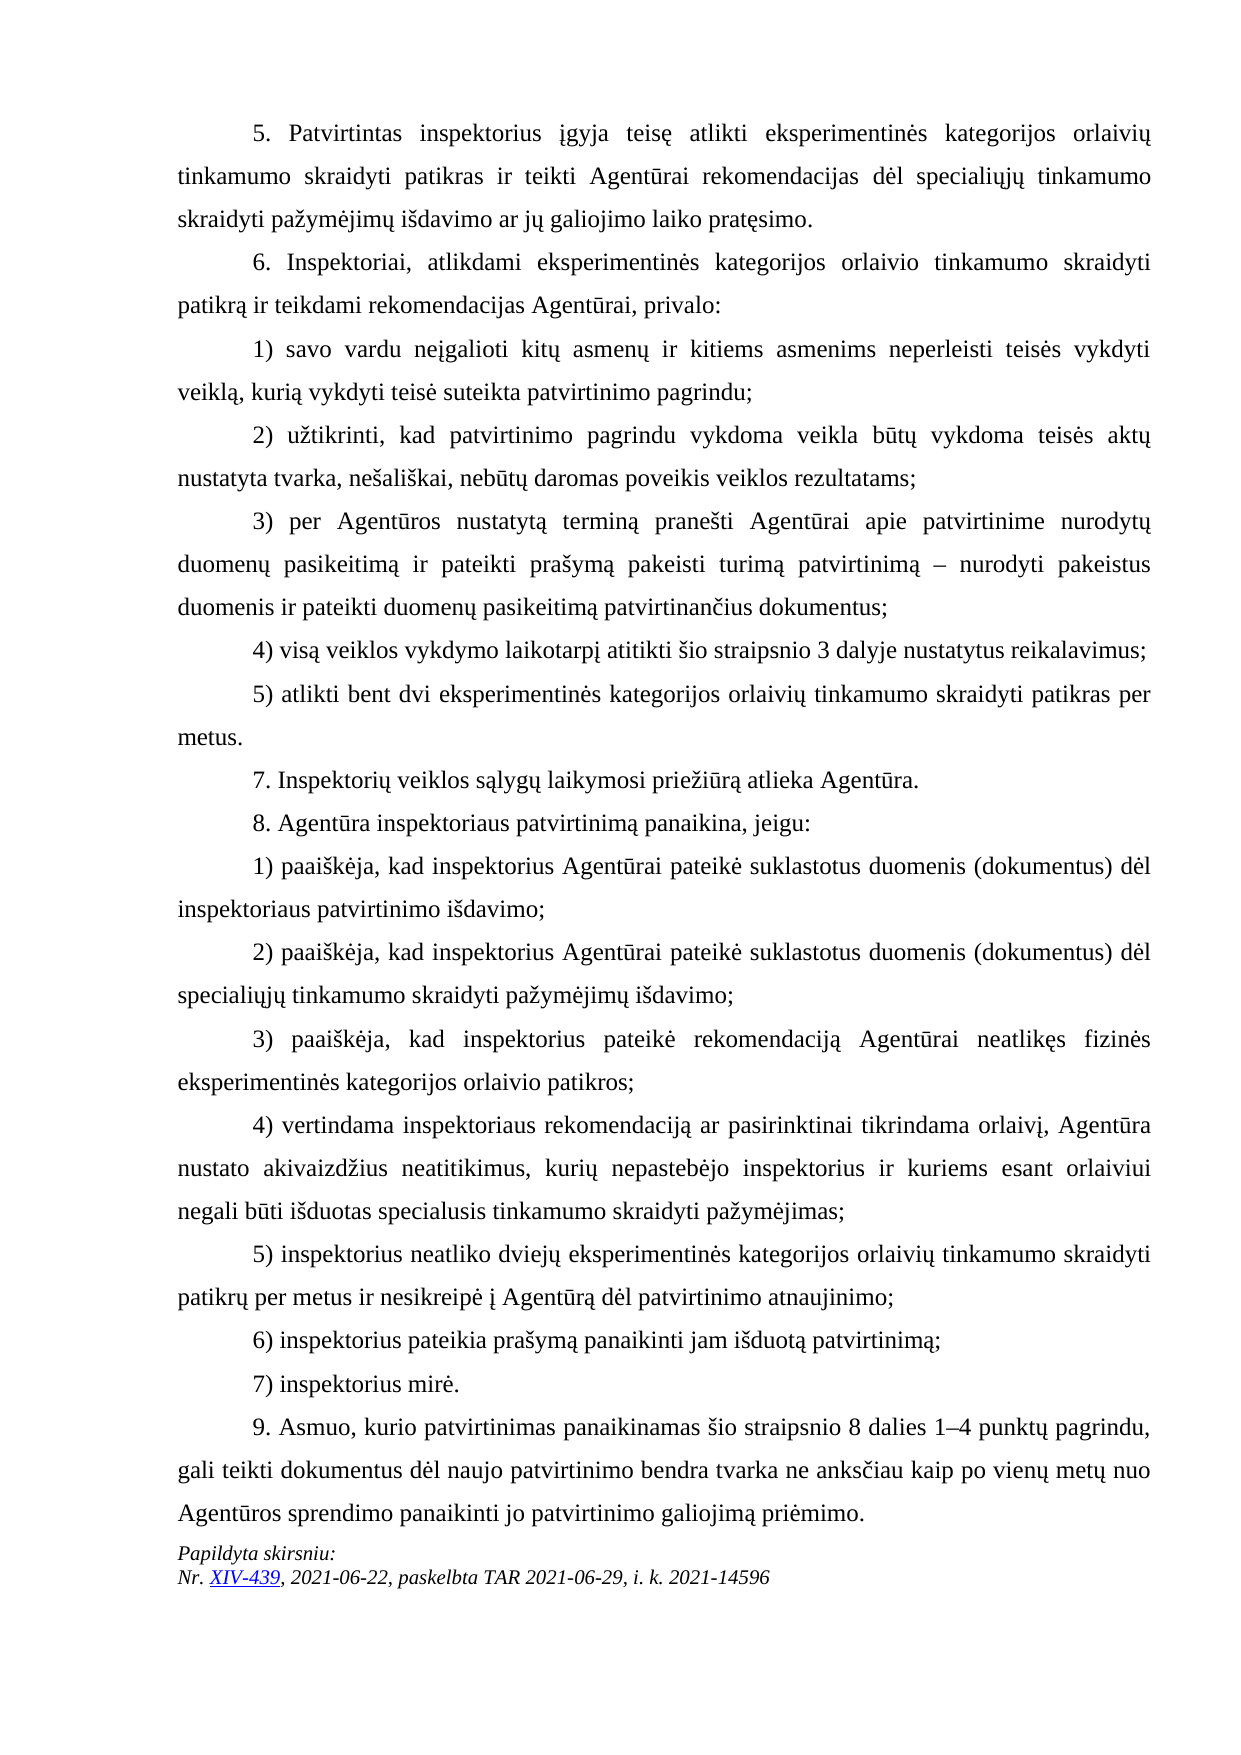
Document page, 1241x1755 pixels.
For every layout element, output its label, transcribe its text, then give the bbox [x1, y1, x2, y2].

text 4) vertindama inspektoriaus rekomendaciją ar pasirinktinai tikrindama orlaivį, Agentūra nustato akivaizdžius neatitikimus, kurių nepastebėjo inspektorius ir kuriems esant orlaiviui negali būti išduotas specialusis tinkamumo skraidyti pažymėjimas; [177, 1110, 1152, 1225]
text 2) užtikrinti, kad patvirtinimo pagrindu vykdoma veikla būtų vykdoma teisės aktų nustatyta tvarka, nešališkai, nebūtų daromas poveikis veiklos rezultatams; [177, 420, 1152, 492]
text 7. Inspektorių veiklos sąlygų laikymosi priežiūrą atlieka Agentūra. [177, 765, 1152, 794]
text Papildyta skirsniu: [177, 1541, 1152, 1565]
text 5) atlikti bent dvi eksperimentinės kategorijos orlaivių tinkamumo skraidyti patikras per metus. [177, 679, 1152, 751]
text 9. Asmuo, kurio patvirtinimas panaikinamas šio straipsnio 8 dalies 1–4 punktų pagrindu, gali teikti dokumentus dėl naujo patvirtinimo bendra tvarka ne anksčiau kaip po vienų metų nuo Agentūros sprendimo panaikinti jo patvirtinimo galiojimą priėmimo. [177, 1412, 1152, 1527]
text 1) savo vardu neįgalioti kitų asmenų ir kitiems asmenims neperleisti teisės vykdyti veiklą, kurią vykdyti teisė suteikta patvirtinimo pagrindu; [177, 334, 1152, 406]
text 5. Patvirtintas inspektorius įgyja teisę atlikti eksperimentinės kategorijos orlaivių tinkamumo skraidyti patikras ir teikti Agentūrai rekomendacijas dėl specialiųjų tinkamumo skraidyti pažymėjimų išdavimo ar jų galiojimo laiko pratęsimo. [177, 118, 1152, 233]
text 5) inspektorius neatliko dviejų eksperimentinės kategorijos orlaivių tinkamumo skraidyti patikrų per metus ir nesikreipė į Agentūrą dėl patvirtinimo atnaujinimo; [177, 1239, 1152, 1311]
text 7) inspektorius mirė. [177, 1369, 1152, 1397]
text 8. Agentūra inspektoriaus patvirtinimą panaikina, jeigu: [177, 808, 1152, 837]
text 1) paaiškėja, kad inspektorius Agentūrai pateikė suklastotus duomenis (dokumentus) dėl inspektoriaus patvirtinimo išdavimo; [177, 851, 1152, 923]
text 6. Inspektoriai, atlikdami eksperimentinės kategorijos orlaivio tinkamumo skraidyti patikrą ir teikdami rekomendacijas Agentūrai, privalo: [177, 247, 1152, 319]
text 6) inspektorius pateikia prašymą panaikinti jam išduotą patvirtinimą; [177, 1326, 1152, 1354]
text 2) paaiškėja, kad inspektorius Agentūrai pateikė suklastotus duomenis (dokumentus) dėl specialiųjų tinkamumo skraidyti pažymėjimų išdavimo; [177, 937, 1152, 1009]
text 4) visą veiklos vykdymo laikotarpį atitikti šio straipsnio 3 dalyje nustatytus reikalavimus; [177, 636, 1152, 664]
text 3) paaiškėja, kad inspektorius pateikė rekomendaciją Agentūrai neatlikęs fizinės eksperimentinės kategorijos orlaivio patikros; [177, 1024, 1152, 1096]
text Nr. XIV-439, 2021-06-22, paskelbta TAR 2021-06-29, i. k. 2021-14596 [177, 1565, 1152, 1589]
text 3) per Agentūros nustatytą terminą pranešti Agentūrai apie patvirtinime nurodytų duomenų pasikeitimą ir pateikti prašymą pakeisti turimą patvirtinimą – nurodyti pakeistus duomenis ir pateikti duomenų pasikeitimą patvirtinančius dokumentus; [177, 506, 1152, 621]
